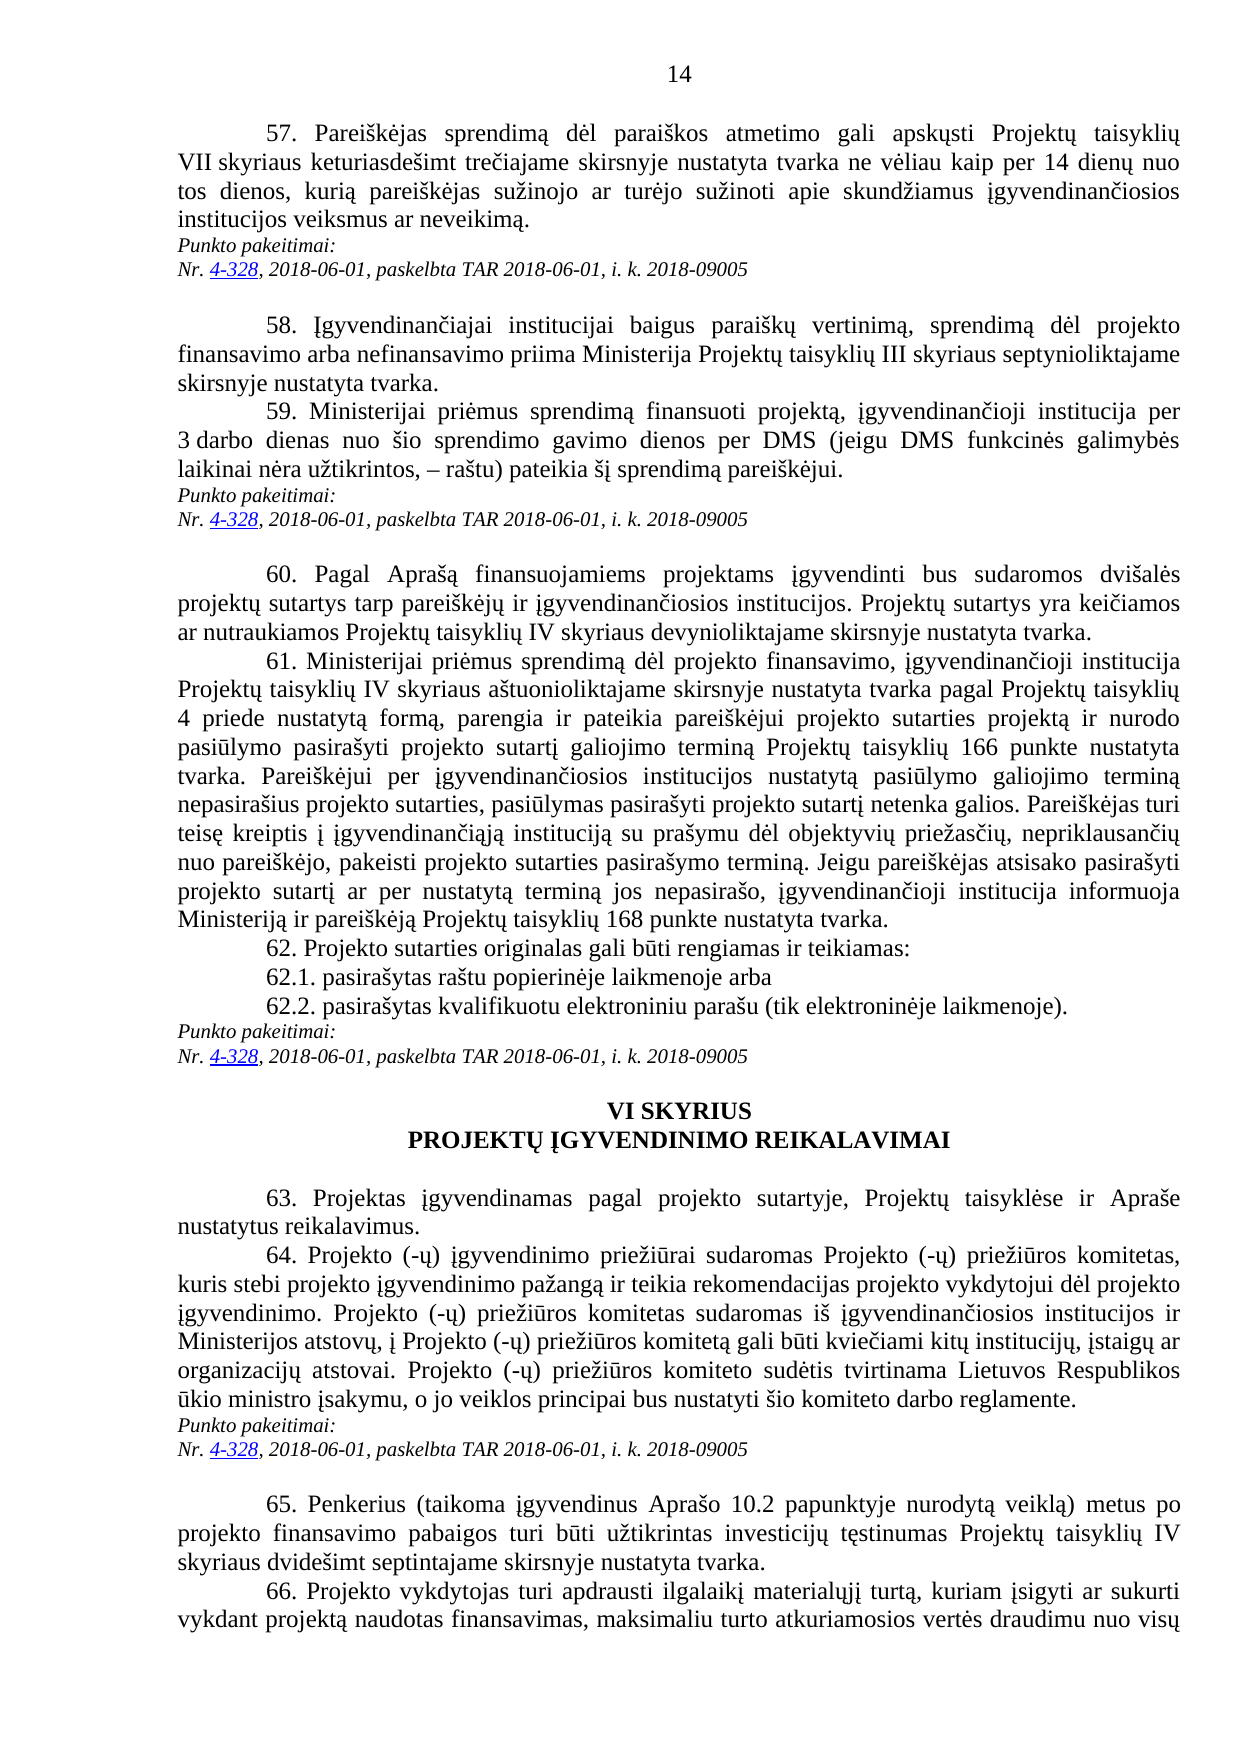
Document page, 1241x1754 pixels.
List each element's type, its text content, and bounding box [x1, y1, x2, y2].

text Nr. 4-328, 2018-06-01, paskelbta TAR 2018-06-01, i. k. 2018-09005 [177, 1043, 1181, 1068]
text Punkto pakeitimai: [177, 233, 1181, 257]
text Nr. 4-328, 2018-06-01, paskelbta TAR 2018-06-01, i. k. 2018-09005 [177, 1437, 1181, 1461]
text PROJEKTŲ ĮGYVENDINIMO REIKALAVIMAI [177, 1125, 1181, 1154]
text 66. Projekto vykdytojas turi apdrausti ilgalaikį materialųjį turtą, kuriam įsigyti ar sukurti vykdant projektą naudotas finansavimas, maksimaliu turto atkuriamosios vertės draudimu nuo visų [177, 1576, 1181, 1633]
text 59. Ministerijai priėmus sprendimą finansuoti projektą, įgyvendinančioji institucija per 3 darbo dienas nuo šio sprendimo gavimo dienos per DMS (jeigu DMS funkcinės galimybės laikinai nėra užtikrintos, – raštu) pateikia šį sprendimą pareiškėjui. [177, 396, 1181, 483]
text Nr. 4-328, 2018-06-01, paskelbta TAR 2018-06-01, i. k. 2018-09005 [177, 507, 1181, 531]
text 61. Ministerijai priėmus sprendimą dėl projekto finansavimo, įgyvendinančioji institucija Projektų taisyklių IV skyriaus aštuonioliktajame skirsnyje nustatyta tvarka pagal Projektų taisyklių 4 priede nustatytą formą, parengia ir pateikia pareiškėjui projekto sutarties projektą ir nurodo pasiūlymo pasirašyti projekto sutartį galiojimo terminą Projektų taisyklių 166 punkte nustatyta tvarka. Pareiškėjui per įgyvendinančiosios institucijos nustatytą pasiūlymo galiojimo terminą nepasirašius projekto sutarties, pasiūlymas pasirašyti projekto sutartį netenka galios. Pareiškėjas turi teisę kreiptis į įgyvendinančiąją instituciją su prašymu dėl objektyvių priežasčių, nepriklausančių nuo pareiškėjo, pakeisti projekto sutarties pasirašymo terminą. Jeigu pareiškėjas atsisako pasirašyti projekto sutartį ar per nustatytą terminą jos nepasirašo, įgyvendinančioji institucija informuoja Ministeriją ir pareiškėją Projektų taisyklių 168 punkte nustatyta tvarka. [177, 646, 1181, 933]
text 62.1. pasirašytas raštu popierinėje laikmenoje arba [177, 962, 1181, 991]
text 62. Projekto sutarties originalas gali būti rengiamas ir teikiamas: [177, 933, 1181, 962]
text VI SKYRIUS [177, 1096, 1181, 1125]
text Nr. 4-328, 2018-06-01, paskelbta TAR 2018-06-01, i. k. 2018-09005 [177, 257, 1181, 281]
text 64. Projekto (-ų) įgyvendinimo priežiūrai sudaromas Projekto (-ų) priežiūros komitetas, kuris stebi projekto įgyvendinimo pažangą ir teikia rekomendacijas projekto vykdytojui dėl projekto įgyvendinimo. Projekto (-ų) priežiūros komitetas sudaromas iš įgyvendinančiosios institucijos ir Ministerijos atstovų, į Projekto (-ų) priežiūros komitetą gali būti kviečiami kitų institucijų, įstaigų ar organizacijų atstovai. Projekto (-ų) priežiūros komiteto sudėtis tvirtinama Lietuvos Respublikos ūkio ministro įsakymu, o jo veiklos principai bus nustatyti šio komiteto darbo reglamente. [177, 1240, 1181, 1413]
text 58. Įgyvendinančiajai institucijai baigus paraiškų vertinimą, sprendimą dėl projekto finansavimo arba nefinansavimo priima Ministerija Projektų taisyklių III skyriaus septynioliktajame skirsnyje nustatyta tvarka. [177, 310, 1181, 396]
text Punkto pakeitimai: [177, 1413, 1181, 1437]
text 63. Projektas įgyvendinamas pagal projekto sutartyje, Projektų taisyklėse ir Apraše nustatytus reikalavimus. [177, 1183, 1181, 1240]
text 60. Pagal Aprašą finansuojamiems projektams įgyvendinti bus sudaromos dvišalės projektų sutartys tarp pareiškėjų ir įgyvendinančiosios institucijos. Projektų sutartys yra keičiamos ar nutraukiamos Projektų taisyklių IV skyriaus devynioliktajame skirsnyje nustatyta tvarka. [177, 559, 1181, 646]
text 65. Penkerius (taikoma įgyvendinus Aprašo 10.2 papunktyje nurodytą veiklą) metus po projekto finansavimo pabaigos turi būti užtikrintas investicijų tęstinumas Projektų taisyklių IV skyriaus dvidešimt septintajame skirsnyje nustatyta tvarka. [177, 1489, 1181, 1576]
text Punkto pakeitimai: [177, 483, 1181, 507]
text 62.2. pasirašytas kvalifikuotu elektroniniu parašu (tik elektroninėje laikmenoje). [177, 991, 1181, 1019]
text 57. Pareiškėjas sprendimą dėl paraiškos atmetimo gali apskųsti Projektų taisyklių VII skyriaus keturiasdešimt trečiajame skirsnyje nustatyta tvarka ne vėliau kaip per 14 dienų nuo tos dienos, kurią pareiškėjas sužinojo ar turėjo sužinoti apie skundžiamus įgyvendinančiosios institucijos veiksmus ar neveikimą. [177, 118, 1181, 233]
text Punkto pakeitimai: [177, 1019, 1181, 1043]
